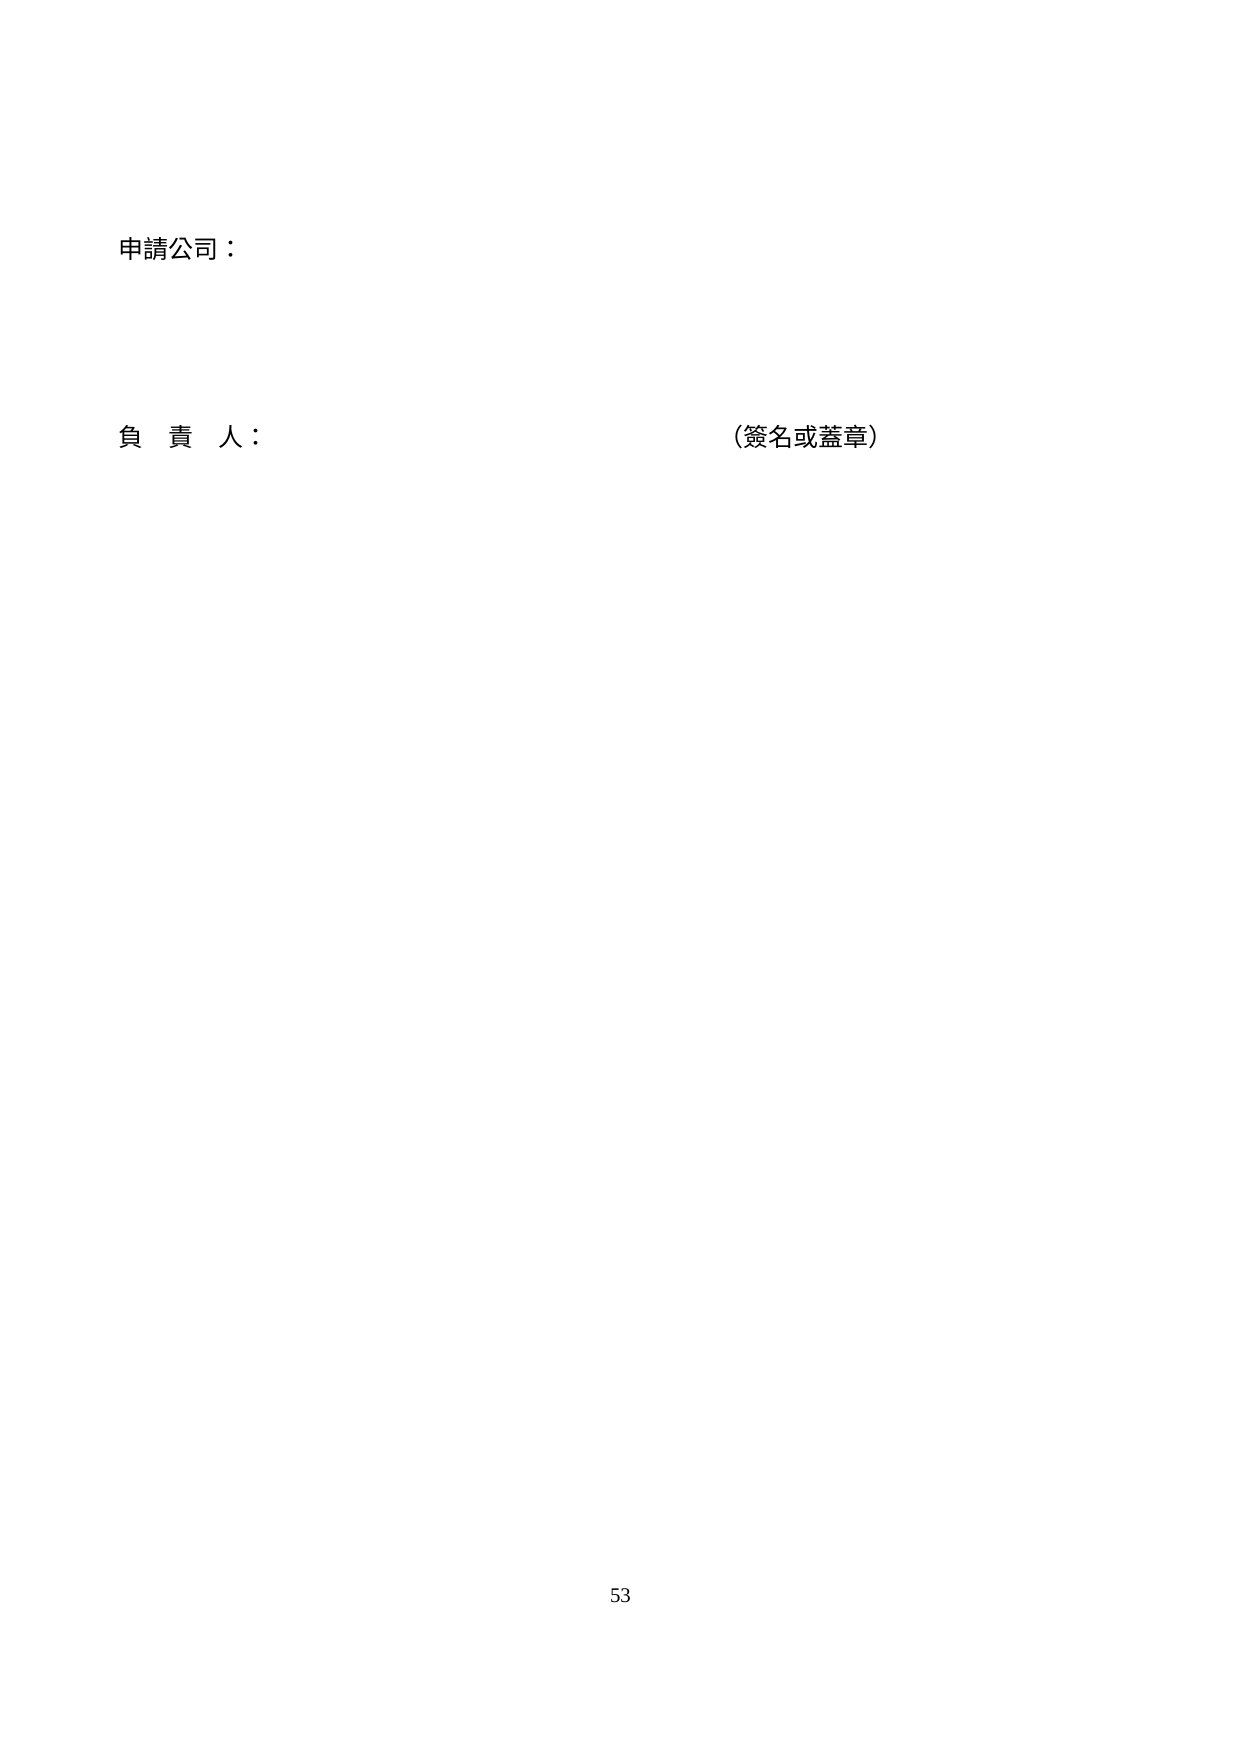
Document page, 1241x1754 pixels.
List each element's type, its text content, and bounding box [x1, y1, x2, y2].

text 負 責 人： （簽名或蓋章） [118, 393, 1122, 456]
text 申請公司： [118, 206, 1122, 268]
